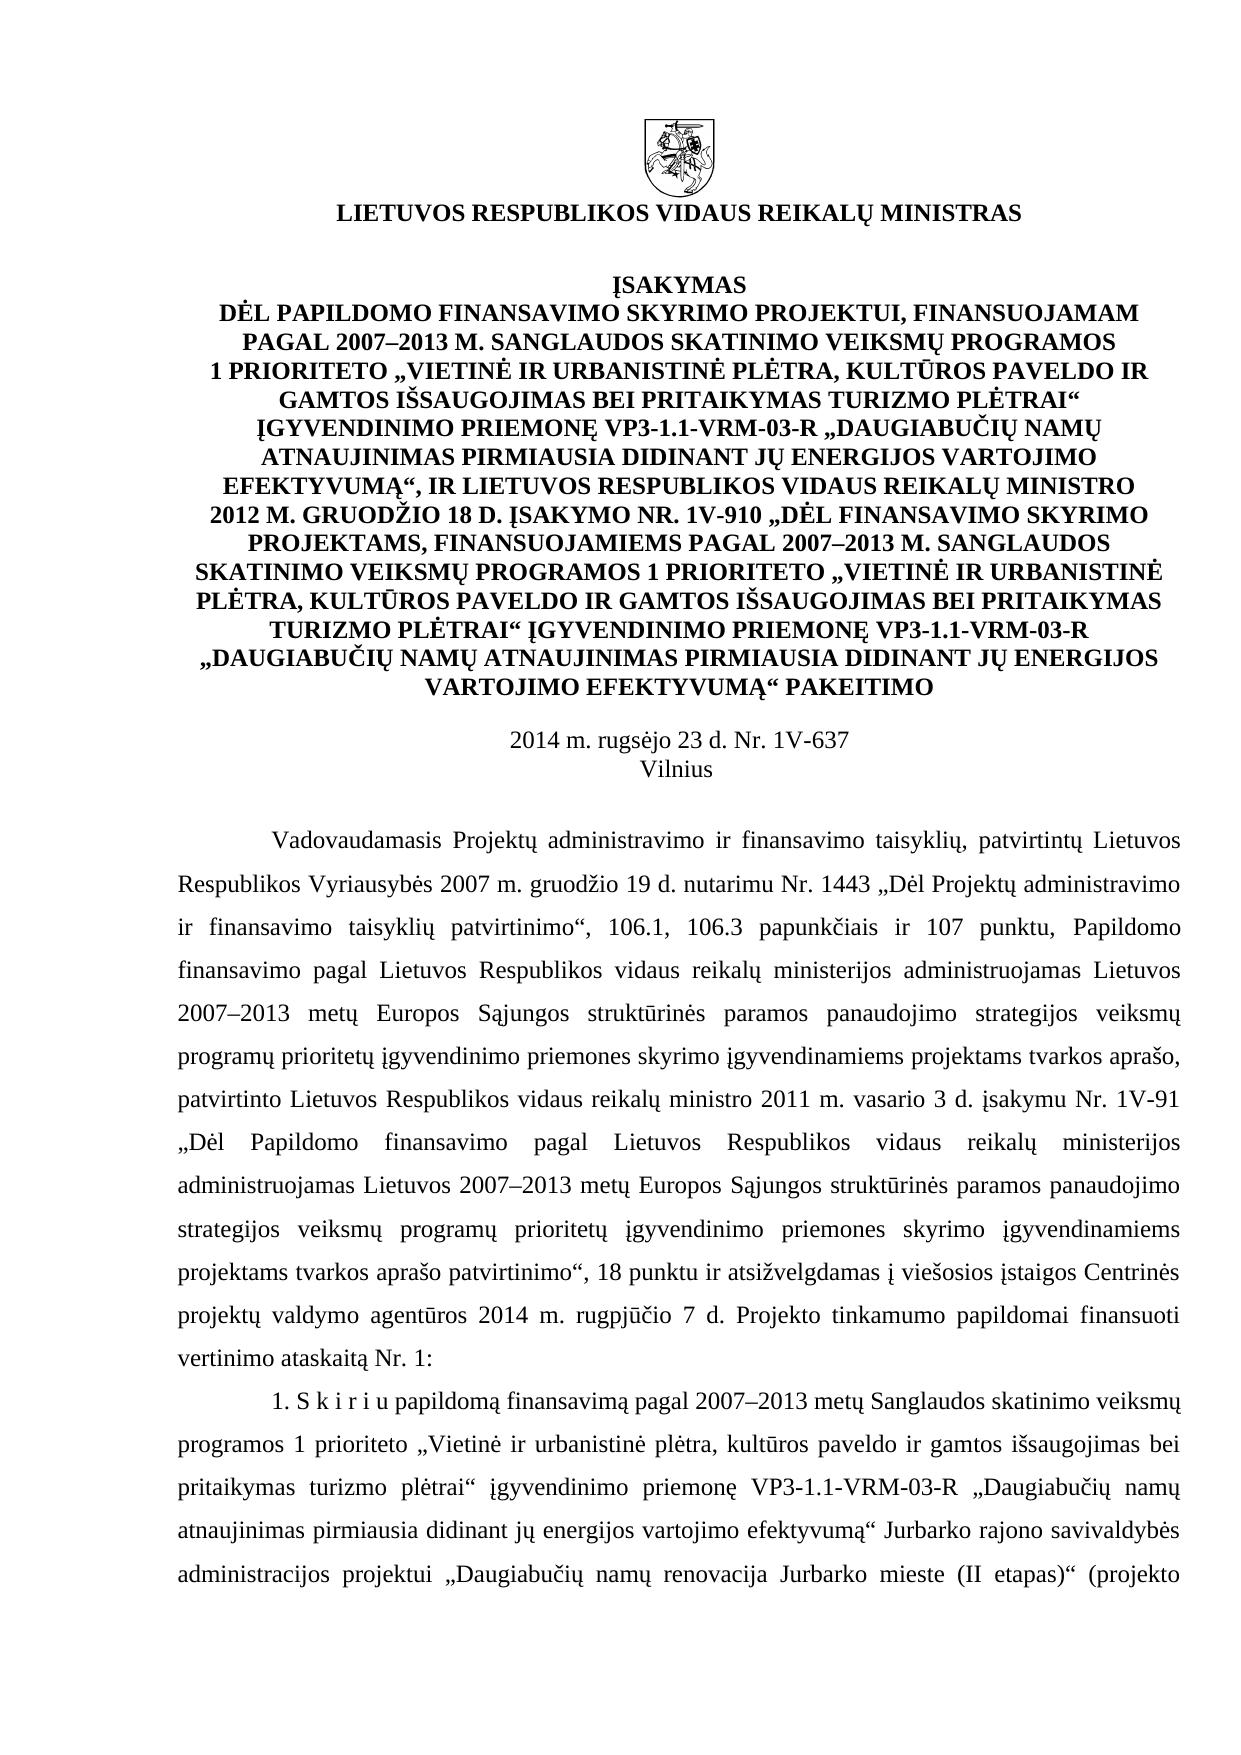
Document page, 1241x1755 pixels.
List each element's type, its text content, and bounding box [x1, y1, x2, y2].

text LIETUVOS RESPUBLIKOS VIDAUS REIKALŲ MINISTRAS [177, 198, 1181, 227]
text 2014 m. rugsėjo 23 d. Nr. 1V-637 [177, 725, 1181, 754]
text DĖL PAPILDOMO FINANSAVIMO SKYRIMO PROJEKTUI, FINANSUOJAMAM PAGAL 2007–2013 m. SANGLAUDOS SKATINIMO VEIKSMŲ PROGRAMOS 1 PRIORITETO „VIETINĖ IR URBANISTINĖ PLĖTRA, KULTŪROS PAVELDO IR GAMTOS IŠSAUGOJIMAS BEI PRITAIKYMAS TURIZMO PLĖTRAI“ ĮGYVENDINIMO PRIEMONĘ VP3-1.1-VRM-03-R „DAUGIABUČIŲ NAMŲ ATNAUJINIMAS PIRMIAUSIA DIDINANT JŲ ENERGIJOS VARTOJIMO EFEKTYVUMĄ“, IR LIETUVOS RESPUBLIKOS VIDAUS REIKALŲ MINISTRO 2012 M. gruodžio 18 D. ĮSAKYMO NR. 1V-910 „DĖL FINANSAVIMO SKYRIMO PROJEKTAMS, FINANSUOJAMIEMS PAGAL 2007–2013 m. SANGLAUDOS SKATINIMO VEIKSMŲ PROGRAMOS 1 PRIORITETO „VIETINĖ IR URBANISTINĖ PLĖTRA, KULTŪROS PAVELDO IR GAMTOS IŠSAUGOJIMAS BEI PRITAIKYMAS TURIZMO PLĖTRAI“ ĮGYVENDINIMO PRIEMONĘ VP3-1.1-VRM-03-R „DAUGIABUČIŲ NAMŲ ATNAUJINIMAS PIRMIAUSIA DIDINANT JŲ ENERGIJOS VARTOJIMO EFEKTYVUMĄ“ PAKEITIMO [177, 298, 1181, 701]
text ĮSAKYMAS [177, 270, 1181, 298]
text 1. S k i r i u papildomą finansavimą pagal 2007–2013 metų Sanglaudos skatinimo veiksmų programos 1 prioriteto „Vietinė ir urbanistinė plėtra, kultūros paveldo ir gamtos išsaugojimas bei pritaikymas turizmo plėtrai“ įgyvendinimo priemonę VP3-1.1-VRM-03-R „Daugiabučių namų atnaujinimas pirmiausia didinant jų energijos vartojimo efektyvumą“ Jurbarko rajono savivaldybės administracijos projektui „Daugiabučių namų renovacija Jurbarko mieste (II etapas)“ (projekto [177, 1386, 1181, 1587]
text Vadovaudamasis Projektų administravimo ir finansavimo taisyklių, patvirtintų Lietuvos Respublikos Vyriausybės 2007 m. gruodžio 19 d. nutarimu Nr. 1443 „Dėl Projektų administravimo ir finansavimo taisyklių patvirtinimo“, 106.1, 106.3 papunkčiais ir 107 punktu, Papildomo finansavimo pagal Lietuvos Respublikos vidaus reikalų ministerijos administruojamas Lietuvos 2007–2013 metų Europos Sąjungos struktūrinės paramos panaudojimo strategijos veiksmų programų prioritetų įgyvendinimo priemones skyrimo įgyvendinamiems projektams tvarkos aprašo, patvirtinto Lietuvos Respublikos vidaus reikalų ministro 2011 m. vasario 3 d. įsakymu Nr. 1V-91 „Dėl Papildomo finansavimo pagal Lietuvos Respublikos vidaus reikalų ministerijos administruojamas Lietuvos 2007–2013 metų Europos Sąjungos struktūrinės paramos panaudojimo strategijos veiksmų programų prioritetų įgyvendinimo priemones skyrimo įgyvendinamiems projektams tvarkos aprašo patvirtinimo“, 18 punktu ir atsižvelgdamas į viešosios įstaigos Centrinės projektų valdymo agentūros 2014 m. rugpjūčio 7 d. Projekto tinkamumo papildomai finansuoti vertinimo ataskaitą Nr. 1: [177, 826, 1181, 1372]
text Vilnius [177, 754, 1181, 782]
